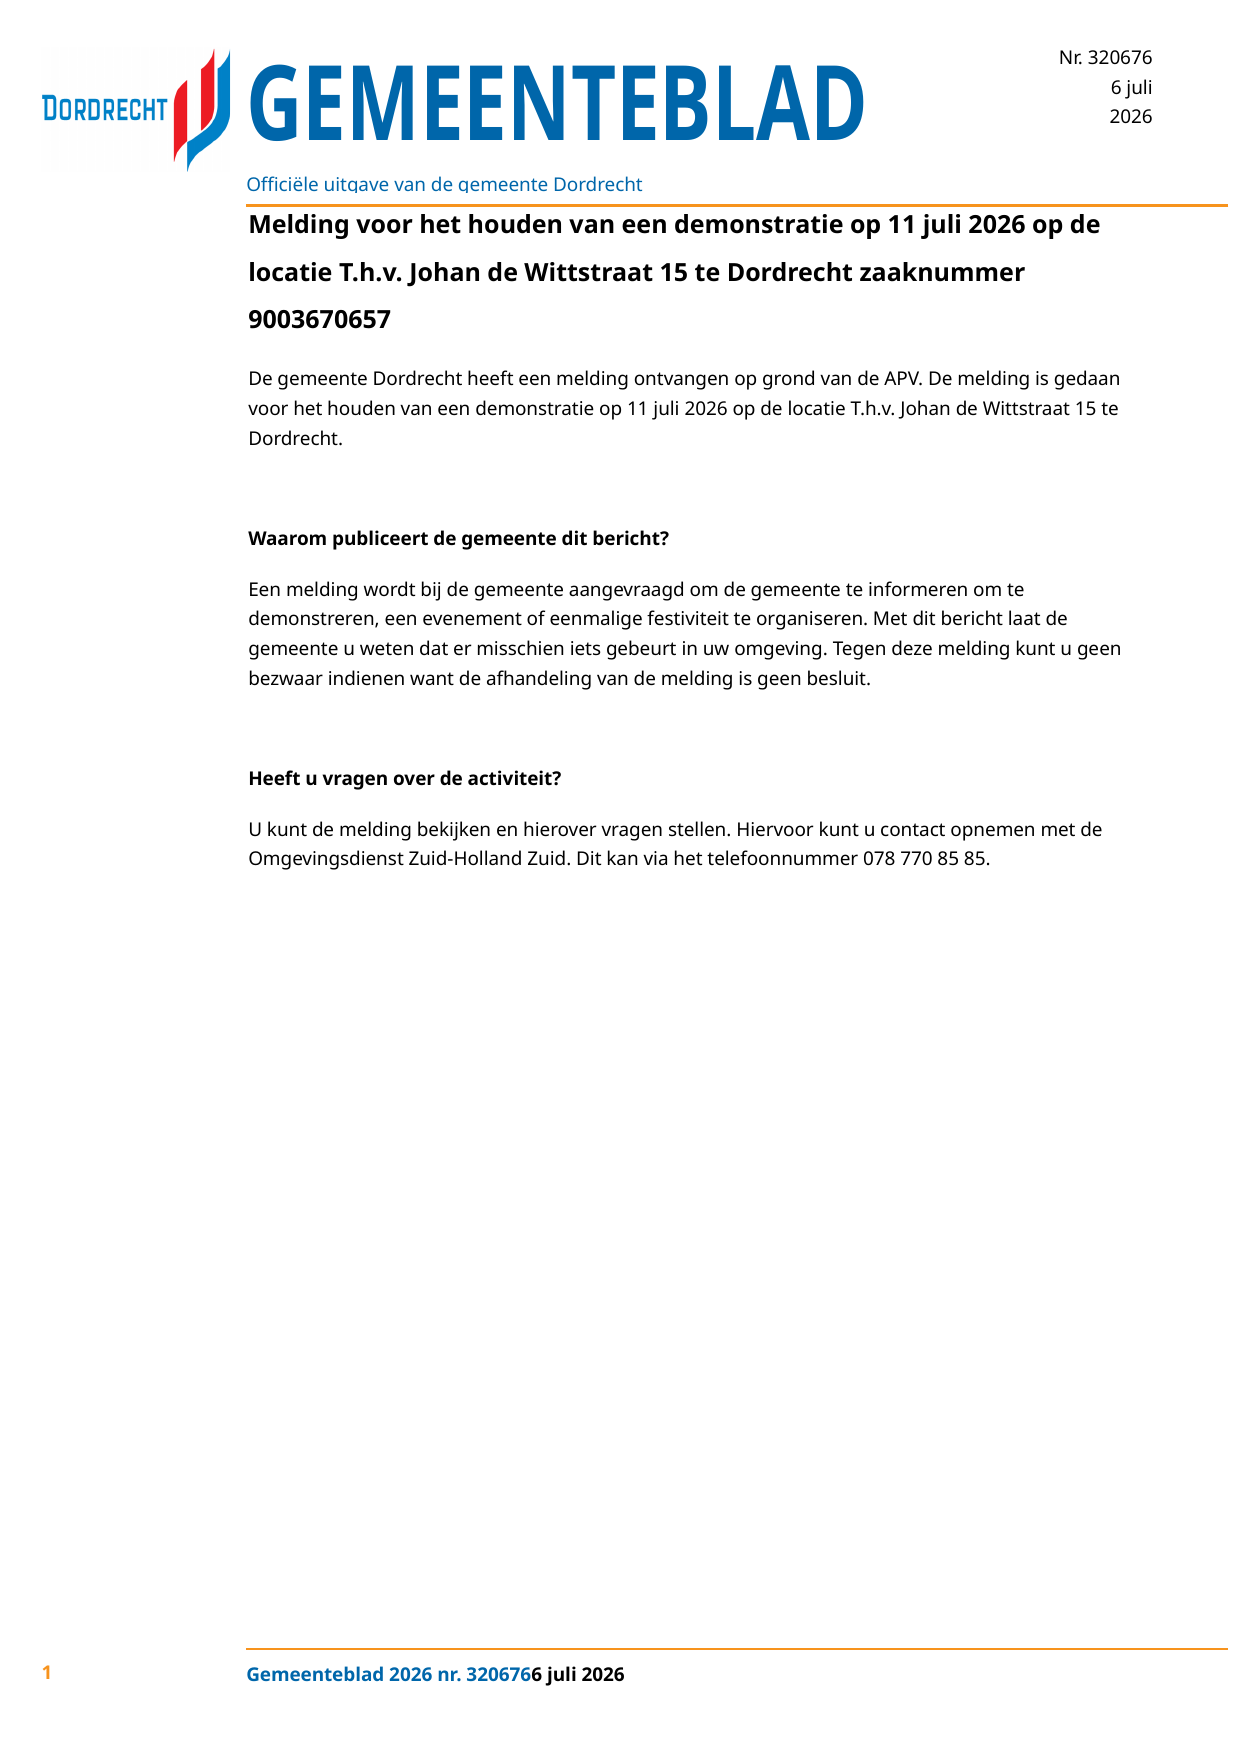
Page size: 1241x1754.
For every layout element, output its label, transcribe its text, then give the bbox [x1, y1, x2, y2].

picture [41, 47, 231, 172]
text U kunt de melding bekijken en hierover vragen stellen. Hiervoor kunt u contact opnemen met de Omgevingsdienst Zuid-Holland Zuid. Dit kan via het telefoonnummer 078 770 85 85. [248, 816, 1152, 871]
text Een melding wordt bij de gemeente aangevraagd om de gemeente te informeren om te demonstreren, een evenement of eenmalige festiviteit te organiseren. Met dit bericht laat de gemeente u weten dat er misschien iets gebeurt in uw omgeving. Tegen deze melding kunt u geen bezwaar indienen want de afhandeling van de melding is geen besluit. [248, 576, 1152, 690]
text De gemeente Dordrecht heeft een melding ontvangen op grond van de APV. De melding is gedaan voor het houden van een demonstratie op 11 juli 2026 op de locatie T.h.v. Johan de Wittstraat 15 te Dordrecht. [248, 366, 1152, 450]
text Heeft u vragen over de activiteit? [248, 766, 1152, 791]
text Waarom publiceert de gemeente dit bericht? [248, 526, 1152, 551]
text Melding voor het houden van een demonstratie op 11 juli 2026 op de locatie T.h.v. Johan de Wittstraat 15 te Dordrecht zaaknummer 9003670657 [248, 207, 1152, 336]
